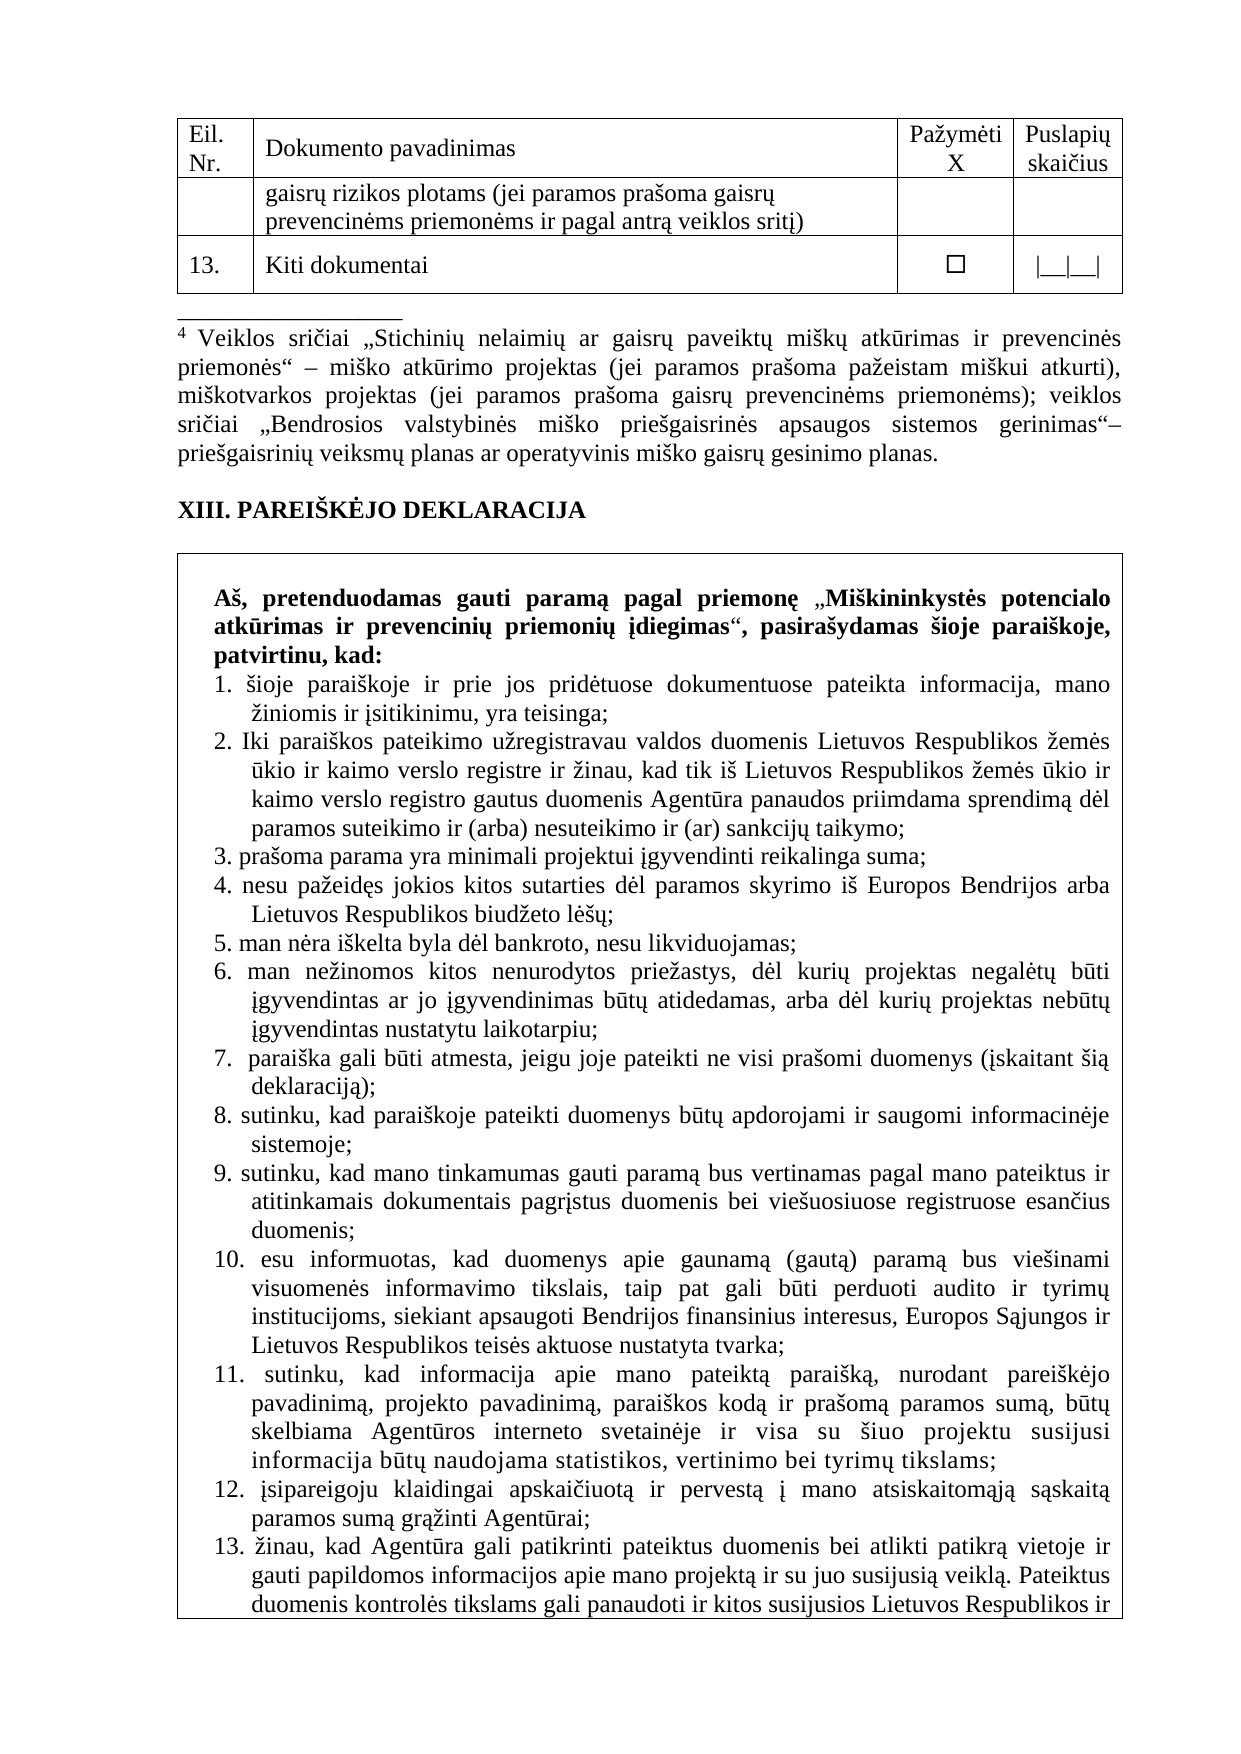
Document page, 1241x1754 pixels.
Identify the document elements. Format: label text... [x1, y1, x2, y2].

table_cell [] [898, 236, 1013, 293]
table_header Pažymėti X [898, 119, 1013, 177]
text __________________ [177, 294, 1122, 323]
table_cell |__|__| [1014, 236, 1122, 293]
table_cell Kiti dokumentai [254, 236, 897, 293]
table_header Dokumento pavadinimas [254, 119, 897, 177]
text XIII. PAREIŠKĖJO DEKLARACIJA [177, 495, 1122, 524]
text 4 Veiklos sričiai „Stichinių nelaimių ar gaisrų paveiktų miškų atkūrimas ir prevencinės priemonės“ – miško atkūrimo projektas (jei paramos prašoma pažeistam miškui atkurti), miškotvarkos projektas (jei paramos prašoma gaisrų prevencinėms priemonėms); veiklos sričiai „Bendrosios valstybinės miško priešgaisrinės apsaugos sistemos gerinimas“– priešgaisrinių veiksmų planas ar operatyvinis miško gaisrų gesinimo planas. [177, 323, 1122, 467]
table_cell gaisrų rizikos plotams (jei paramos prašoma gaisrų prevencinėms priemonėms ir pagal antrą veiklos sritį) [254, 178, 897, 235]
table_header Eil. Nr. [178, 119, 253, 177]
table_header Puslapių skaičius [1014, 119, 1122, 177]
table_cell [] [898, 178, 1013, 235]
table_header Aš, pretenduodamas gauti paramą pagal priemonę „Miškininkystės potencialo atkūrimas ir prevencinių priemonių įdiegimas“, pasirašydamas šioje paraiškoje, patvirtinu, kad: 1. šioje paraiškoje ir prie jos pridėtuose dokumentuose pateikta informacija, mano žiniomis ir įsitikinimu, yra teisinga; 2. Iki paraiškos pateikimo užregistravau valdos duomenis Lietuvos Respublikos žemės ūkio ir kaimo verslo registre ir žinau, kad tik iš Lietuvos Respublikos žemės ūkio ir kaimo verslo registro gautus duomenis Agentūra panaudos priimdama sprendimą dėl paramos suteikimo ir (arba) nesuteikimo ir (ar) sankcijų taikymo; 3. prašoma parama yra minimali projektui įgyvendinti reikalinga suma; 4. nesu pažeidęs jokios kitos sutarties dėl paramos skyrimo iš Europos Bendrijos arba Lietuvos Respublikos biudžeto lėšų; 5. man nėra iškelta byla dėl bankroto, nesu likviduojamas; 6. man nežinomos kitos nenurodytos priežastys, dėl kurių projektas negalėtų būti įgyvendintas ar jo įgyvendinimas būtų atidedamas, arba dėl kurių projektas nebūtų įgyvendintas nustatytu laikotarpiu; 7. paraiška gali būti atmesta, jeigu joje pateikti ne visi prašomi duomenys (įskaitant šią deklaraciją); 8. sutinku, kad paraiškoje pateikti duomenys būtų apdorojami ir saugomi informacinėje sistemoje; 9. sutinku, kad mano tinkamumas gauti paramą bus vertinamas pagal mano pateiktus ir atitinkamais dokumentais pagrįstus duomenis bei viešuosiuose registruose esančius duomenis; 10. esu informuotas, kad duomenys apie gaunamą (gautą) paramą bus viešinami visuomenės informavimo tikslais, taip pat gali būti perduoti audito ir tyrimų institucijoms, siekiant apsaugoti Bendrijos finansinius interesus, Europos Sąjungos ir Lietuvos Respublikos teisės aktuose nustatyta tvarka; 11. sutinku, kad informacija apie mano pateiktą paraišką, nurodant pareiškėjo pavadinimą, projekto pavadinimą, paraiškos kodą ir prašomą paramos sumą, būtų skelbiama Agentūros interneto svetainėje ir visa su šiuo projektu susijusi informacija būtų naudojama statistikos, vertinimo bei tyrimų tikslams; 12. įsipareigoju klaidingai apskaičiuotą ir pervestą į mano atsiskaitomąją sąskaitą paramos sumą grąžinti Agentūrai; 13. žinau, kad Agentūra gali patikrinti pateiktus duomenis bei atlikti patikrą vietoje ir gauti papildomos informacijos apie mano projektą ir su juo susijusią veiklą. Pateiktus duomenis kontrolės tikslams gali panaudoti ir kitos susijusios Lietuvos Respublikos ir [178, 554, 1122, 1618]
table_cell [178, 178, 253, 235]
table_cell 13. [178, 236, 253, 293]
table_cell [1014, 178, 1122, 235]
